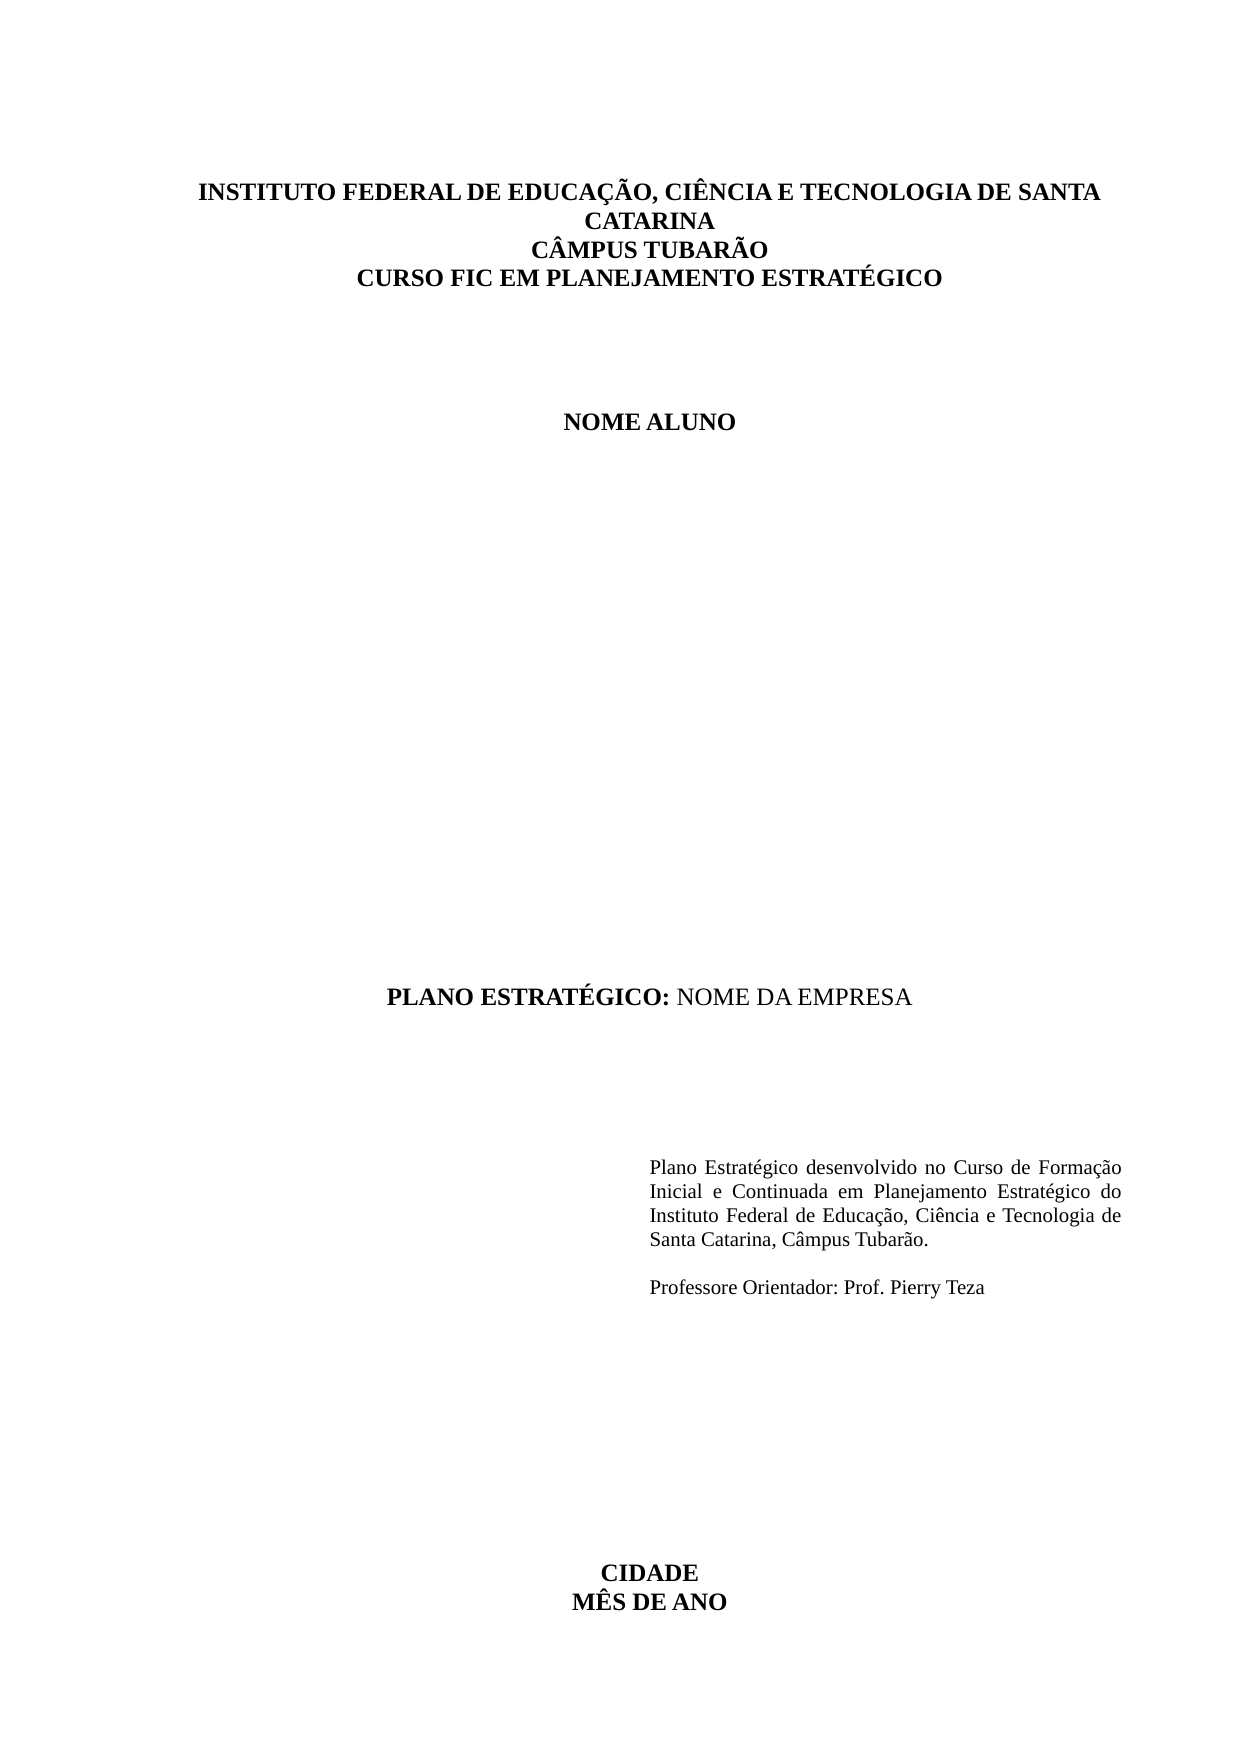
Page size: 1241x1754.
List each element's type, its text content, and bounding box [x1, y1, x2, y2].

text CÂMPUS TUBARÃO [177, 235, 1122, 263]
text Plano Estratégico desenvolvido no Curso de Formação Inicial e Continuada em Planejamento Estratégico do Instituto Federal de Educação, Ciência e Tecnologia de Santa Catarina, Câmpus Tubarão. [649, 1155, 1122, 1251]
text CIDADE [177, 1558, 1122, 1587]
text Professore Orientador: Prof. Pierry Teza [649, 1275, 1122, 1299]
text MÊS DE ANO [177, 1587, 1122, 1615]
text NOME ALUNO [177, 407, 1122, 436]
text CURSO FIC EM PLANEJAMENTO ESTRATÉGICO [177, 263, 1122, 292]
text INSTITUTO FEDERAL DE EDUCAÇÃO, CIÊNCIA E TECNOLOGIA DE SANTA CATARINA [177, 177, 1122, 235]
text PLANO ESTRATÉGICO: NOME DA EMPRESA [177, 982, 1122, 1011]
